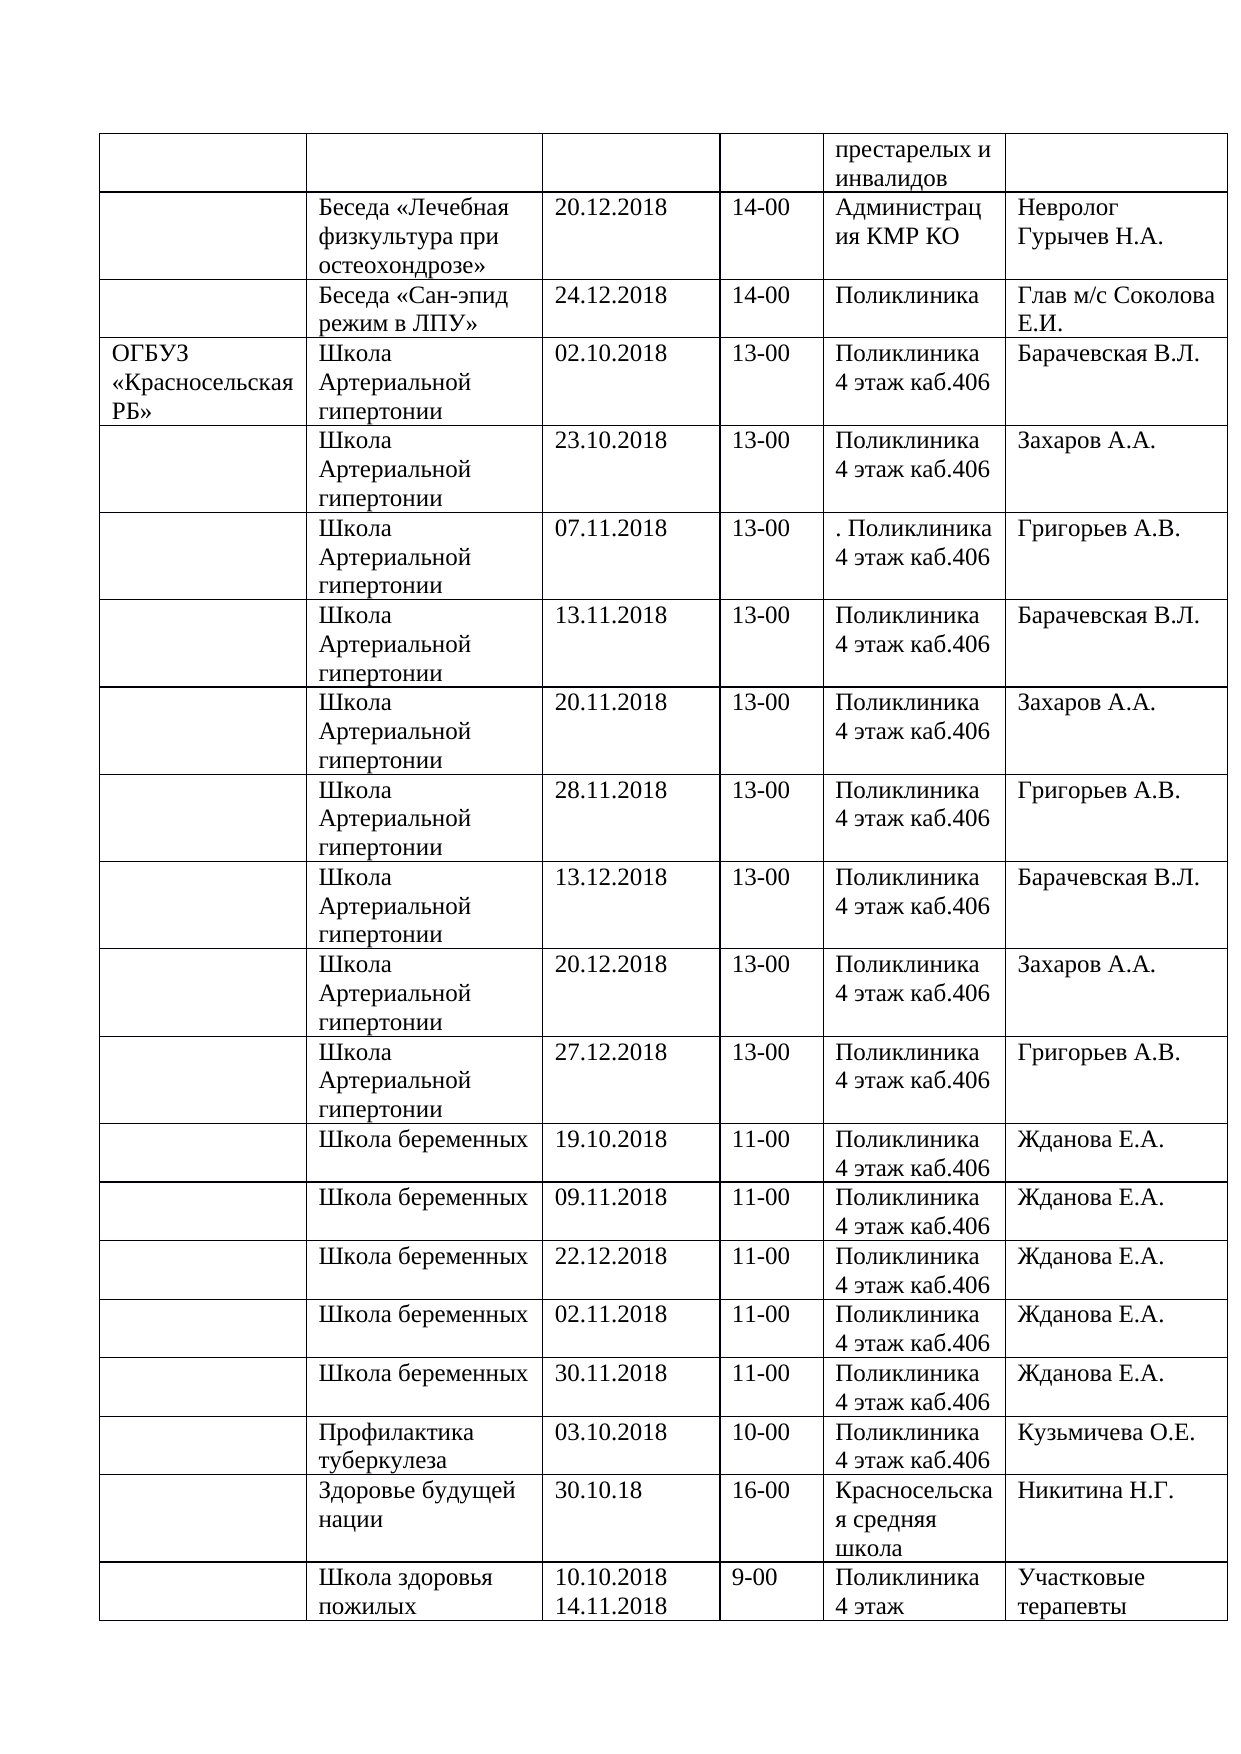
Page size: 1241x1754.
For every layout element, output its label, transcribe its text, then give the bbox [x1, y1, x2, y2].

table_cell 13.12.2018 [543, 862, 719, 948]
table_cell Администрация КМР КО [824, 193, 1005, 279]
table_cell 02.11.2018 [543, 1300, 719, 1357]
table_cell [100, 280, 306, 337]
table_cell Профилактика туберкулеза [307, 1417, 542, 1474]
table_cell 13-00 [721, 949, 823, 1036]
table_cell Поликлиника 4 этаж каб.406 [824, 862, 1005, 948]
table_cell [1006, 134, 1227, 191]
table_cell [543, 134, 719, 191]
table_cell [100, 193, 306, 279]
table_cell [100, 775, 306, 861]
table_cell [100, 1124, 306, 1181]
table_cell [1228, 191, 1240, 279]
table_cell Школа беременных [307, 1300, 542, 1357]
table_cell Поликлиника 4 этаж каб.406 [824, 1417, 1005, 1474]
table_cell [100, 600, 306, 686]
table_cell Поликлиника [824, 280, 1005, 337]
table_cell Школа беременных [307, 1183, 542, 1240]
table_cell [1228, 686, 1240, 774]
table_cell Никитина Н.Г. [1006, 1475, 1227, 1561]
table_cell [100, 1183, 306, 1240]
table_cell 11-00 [721, 1124, 823, 1181]
table_cell [100, 862, 306, 948]
table_cell Поликлиника 4 этаж каб.406 [824, 1358, 1005, 1416]
table_cell 10.10.2018 14.11.2018 [543, 1563, 719, 1620]
table_cell 30.10.18 [543, 1475, 719, 1561]
table_cell Беседа «Сан-эпид режим в ЛПУ» [307, 280, 542, 337]
table_cell [1228, 948, 1240, 1036]
table_cell 13.11.2018 [543, 600, 719, 686]
table_cell 03.10.2018 [543, 1417, 719, 1474]
table_cell 13-00 [721, 513, 823, 599]
table_cell Невролог Гурычев Н.А. [1006, 193, 1227, 279]
table_cell 19.10.2018 [543, 1124, 719, 1181]
table_cell [100, 1417, 306, 1474]
table_cell 13-00 [721, 600, 823, 686]
table_cell Жданова Е.А. [1006, 1183, 1227, 1240]
table_cell Поликлиника 4 этаж каб.406 [824, 1241, 1005, 1298]
table_cell [1228, 1036, 1240, 1123]
table_cell Захаров А.А. [1006, 426, 1227, 512]
table_cell Кузьмичева О.Е. [1006, 1417, 1227, 1474]
table_cell Захаров А.А. [1006, 949, 1227, 1036]
table_cell Здоровье будущей нации [307, 1475, 542, 1561]
table_cell [1228, 279, 1240, 337]
table_cell 09.11.2018 [543, 1183, 719, 1240]
table_cell Барачевская В.Л. [1006, 600, 1227, 686]
table_cell [307, 134, 542, 191]
table_cell 20.12.2018 [543, 193, 719, 279]
table_cell [100, 949, 306, 1036]
table_cell [721, 134, 823, 191]
table_cell [1228, 774, 1240, 861]
table_cell 14-00 [721, 193, 823, 279]
table_cell Школа Артериальной гипертонии [307, 513, 542, 599]
table_cell Школа Артериальной гипертонии [307, 688, 542, 774]
table_cell Школа беременных [307, 1241, 542, 1298]
table_cell престарелых и инвалидов [824, 134, 1005, 191]
table_cell [1228, 1181, 1240, 1240]
table_cell [1228, 425, 1240, 512]
table_cell 13-00 [721, 862, 823, 948]
table_cell 02.10.2018 [543, 338, 719, 424]
table_cell Жданова Е.А. [1006, 1241, 1227, 1298]
table_cell 20.11.2018 [543, 688, 719, 774]
table_cell Барачевская В.Л. [1006, 862, 1227, 948]
table_cell [1228, 337, 1240, 424]
table_cell Жданова Е.А. [1006, 1300, 1227, 1357]
table_cell Поликлиника 4 этаж каб.406 [824, 949, 1005, 1036]
table_cell [100, 688, 306, 774]
table_cell [1228, 1123, 1240, 1181]
table_cell Григорьев А.В. [1006, 775, 1227, 861]
table_cell [1228, 1240, 1240, 1298]
table_cell [100, 1358, 306, 1416]
table_cell Поликлиника 4 этаж каб.406 [824, 426, 1005, 512]
table_cell Жданова Е.А. [1006, 1358, 1227, 1416]
table_cell 13-00 [721, 338, 823, 424]
table_cell [1228, 512, 1240, 599]
table_cell [1228, 861, 1240, 948]
table_cell 13-00 [721, 775, 823, 861]
table_cell . Поликлиника 4 этаж каб.406 [824, 513, 1005, 599]
table_cell Поликлиника 4 этаж каб.406 [824, 338, 1005, 424]
table_cell [100, 134, 306, 191]
table_cell Школа Артериальной гипертонии [307, 426, 542, 512]
table_cell 10-00 [721, 1417, 823, 1474]
table_cell Глав м/с Соколова Е.И. [1006, 280, 1227, 337]
table_cell Захаров А.А. [1006, 688, 1227, 774]
table_cell Григорьев А.В. [1006, 1037, 1227, 1123]
table_cell [100, 1037, 306, 1123]
table_cell [1228, 1416, 1240, 1474]
table_cell Поликлиника 4 этаж [824, 1563, 1005, 1620]
table_cell [100, 426, 306, 512]
table_cell Школа Артериальной гипертонии [307, 338, 542, 424]
table_cell Школа Артериальной гипертонии [307, 862, 542, 948]
table_cell 30.11.2018 [543, 1358, 719, 1416]
table_cell [100, 1475, 306, 1561]
table_cell 07.11.2018 [543, 513, 719, 599]
table_cell Жданова Е.А. [1006, 1124, 1227, 1181]
table_cell 16-00 [721, 1475, 823, 1561]
table_cell Беседа «Лечебная физкультура при остеохондрозе» [307, 193, 542, 279]
table_cell 27.12.2018 [543, 1037, 719, 1123]
table_cell 11-00 [721, 1358, 823, 1416]
table_cell Поликлиника 4 этаж каб.406 [824, 1124, 1005, 1181]
table_cell [1228, 1561, 1240, 1620]
table_cell Поликлиника 4 этаж каб.406 [824, 1300, 1005, 1357]
table_cell [100, 1300, 306, 1357]
table_cell Григорьев А.В. [1006, 513, 1227, 599]
table_cell 11-00 [721, 1300, 823, 1357]
table_cell [1228, 1474, 1240, 1561]
table_cell [1228, 1357, 1240, 1416]
table_cell Школа здоровья пожилых [307, 1563, 542, 1620]
table_cell Поликлиника 4 этаж каб.406 [824, 1037, 1005, 1123]
table_cell 24.12.2018 [543, 280, 719, 337]
table_cell Школа Артериальной гипертонии [307, 1037, 542, 1123]
table_cell Поликлиника 4 этаж каб.406 [824, 1183, 1005, 1240]
table_cell ОГБУЗ «Красносельская РБ» [100, 338, 306, 424]
table_cell Школа Артериальной гипертонии [307, 775, 542, 861]
table_cell Школа Артериальной гипертонии [307, 949, 542, 1036]
table_cell [100, 1563, 306, 1620]
table_cell 20.12.2018 [543, 949, 719, 1036]
table_cell [1228, 1299, 1240, 1357]
table_cell Поликлиника 4 этаж каб.406 [824, 688, 1005, 774]
table_cell Красносельская средняя школа [824, 1475, 1005, 1561]
table_cell 13-00 [721, 688, 823, 774]
table_cell 28.11.2018 [543, 775, 719, 861]
table_cell Поликлиника 4 этаж каб.406 [824, 600, 1005, 686]
table_cell 14-00 [721, 280, 823, 337]
table_cell 9-00 [721, 1563, 823, 1620]
table_cell 23.10.2018 [543, 426, 719, 512]
table_cell [100, 1241, 306, 1298]
table_cell Участковые терапевты [1006, 1563, 1227, 1620]
table_cell Школа беременных [307, 1358, 542, 1416]
table_cell 22.12.2018 [543, 1241, 719, 1298]
table_cell Школа беременных [307, 1124, 542, 1181]
table_cell 13-00 [721, 1037, 823, 1123]
table_cell [1228, 599, 1240, 686]
table_cell [1228, 133, 1240, 191]
table_cell [100, 513, 306, 599]
table_cell 13-00 [721, 426, 823, 512]
table_cell 11-00 [721, 1183, 823, 1240]
table_cell Школа Артериальной гипертонии [307, 600, 542, 686]
table_cell 11-00 [721, 1241, 823, 1298]
table_cell Поликлиника 4 этаж каб.406 [824, 775, 1005, 861]
table_cell Барачевская В.Л. [1006, 338, 1227, 424]
